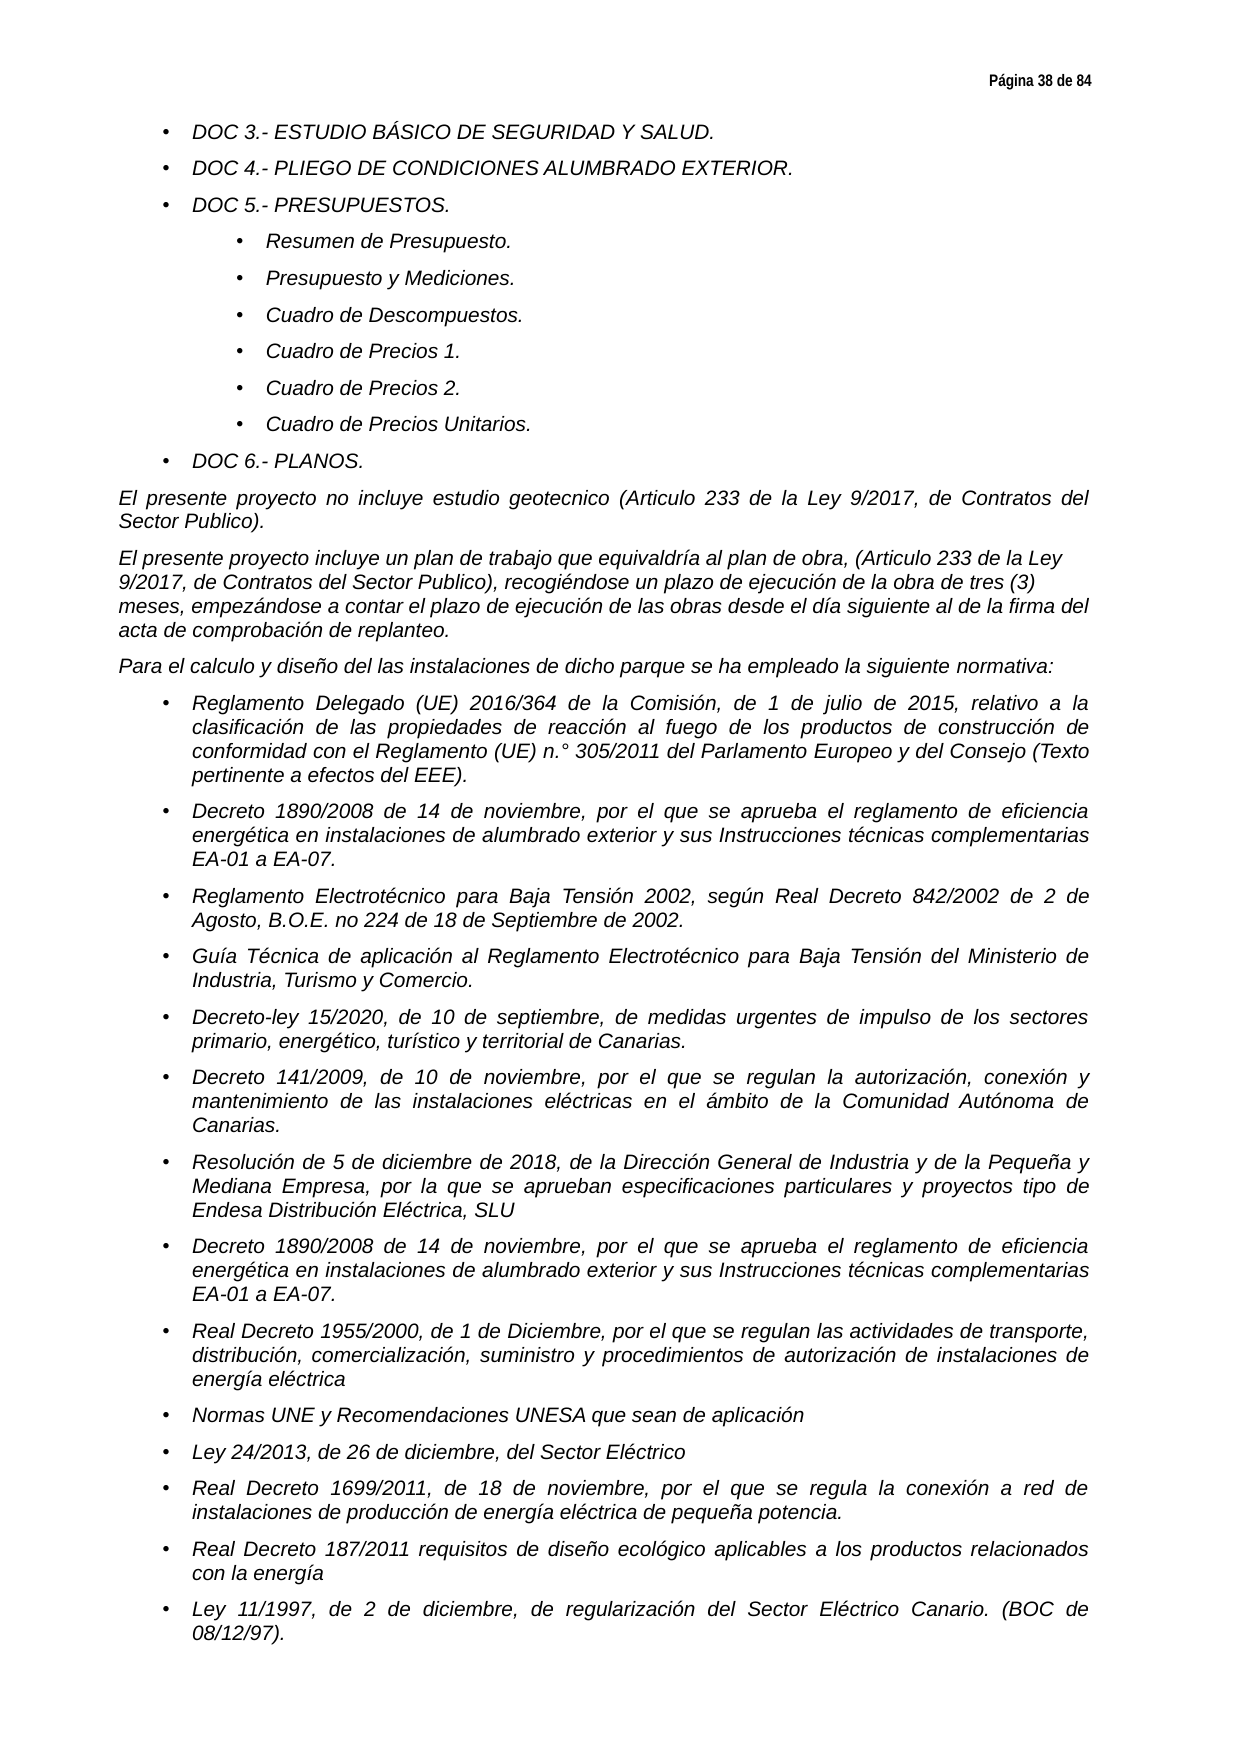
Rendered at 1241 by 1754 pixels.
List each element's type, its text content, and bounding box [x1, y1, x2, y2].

list Ley 24/2013, de 26 de diciembre, del Sector Eléctrico [162, 1439, 1092, 1463]
text El presente proyecto incluye un plan de trabajo que equivaldría al plan de obra, (Articulo 233 de la Ley 9/2017, de Contratos del Sector Publico), recogiéndose un plazo de ejecución de la obra de tres (3) meses, empezándose a contar el plazo de ejecución de las obras desde el día siguiente al de la firma del acta de comprobación de replanteo. [118, 546, 1092, 642]
list Decreto-ley 15/2020, de 10 de septiembre, de medidas urgentes de impulso de los sectores primario, energético, turístico y territorial de Canarias. [162, 1004, 1092, 1052]
list Presupuesto y Mediciones. [236, 266, 1092, 290]
list Cuadro de Descompuestos. [236, 302, 1092, 327]
list Decreto 1890/2008 de 14 de noviembre, por el que se aprueba el reglamento de eficiencia energética en instalaciones de alumbrado exterior y sus Instrucciones técnicas complementarias EA-01 a EA-07. [162, 1234, 1092, 1306]
list Reglamento Delegado (UE) 2016/364 de la Comisión, de 1 de julio de 2015, relativo a la clasificación de las propiedades de reacción al fuego de los productos de construcción de conformidad con el Reglamento (UE) n.° 305/2011 del Parlamento Europeo y del Consejo (Texto pertinente a efectos del EEE). [162, 691, 1092, 786]
list Guía Técnica de aplicación al Reglamento Electrotécnico para Baja Tensión del Ministerio de Industria, Turismo y Comercio. [162, 944, 1092, 992]
text El presente proyecto no incluye estudio geotecnico (Articulo 233 de la Ley 9/2017, de Contratos del Sector Publico). [118, 485, 1092, 533]
list Cuadro de Precios 1. [236, 339, 1092, 363]
list DOC 6.- PLANOS. [162, 449, 1092, 473]
list Normas UNE y Recomendaciones UNESA que sean de aplicación [162, 1403, 1092, 1427]
list Cuadro de Precios 2. [236, 376, 1092, 400]
list Resolución de 5 de diciembre de 2018, de la Dirección General de Industria y de la Pequeña y Mediana Empresa, por la que se aprueban especificaciones particulares y proyectos tipo de Endesa Distribución Eléctrica, SLU [162, 1149, 1092, 1221]
list Ley 11/1997, de 2 de diciembre, de regularización del Sector Eléctrico Canario. (BOC de 08/12/97). [162, 1597, 1092, 1645]
list Real Decreto 1955/2000, de 1 de Diciembre, por el que se regulan las actividades de transporte, distribución, comercialización, suministro y procedimientos de autorización de instalaciones de energía eléctrica [162, 1318, 1092, 1390]
list Decreto 141/2009, de 10 de noviembre, por el que se regulan la autorización, conexión y mantenimiento de las instalaciones eléctricas en el ámbito de la Comunidad Autónoma de Canarias. [162, 1065, 1092, 1137]
list Cuadro de Precios Unitarios. [236, 412, 1092, 436]
list Reglamento Electrotécnico para Baja Tensión 2002, según Real Decreto 842/2002 de 2 de Agosto, B.O.E. no 224 de 18 de Septiembre de 2002. [162, 883, 1092, 931]
list Real Decreto 187/2011 requisitos de diseño ecológico aplicables a los productos relacionados con la energía [162, 1537, 1092, 1584]
list Real Decreto 1699/2011, de 18 de noviembre, por el que se regula la conexión a red de instalaciones de producción de energía eléctrica de pequeña potencia. [162, 1476, 1092, 1524]
list DOC 4.- PLIEGO DE CONDICIONES ALUMBRADO EXTERIOR. [162, 156, 1092, 180]
list DOC 3.- ESTUDIO BÁSICO DE SEGURIDAD Y SALUD. [162, 120, 1092, 144]
text Para el calculo y diseño del las instalaciones de dicho parque se ha empleado la siguiente normativa: [118, 654, 1092, 678]
list Decreto 1890/2008 de 14 de noviembre, por el que se aprueba el reglamento de eficiencia energética en instalaciones de alumbrado exterior y sus Instrucciones técnicas complementarias EA-01 a EA-07. [162, 799, 1092, 871]
list Resumen de Presupuesto. [236, 229, 1092, 253]
list DOC 5.- PRESUPUESTOS. [162, 193, 1092, 217]
